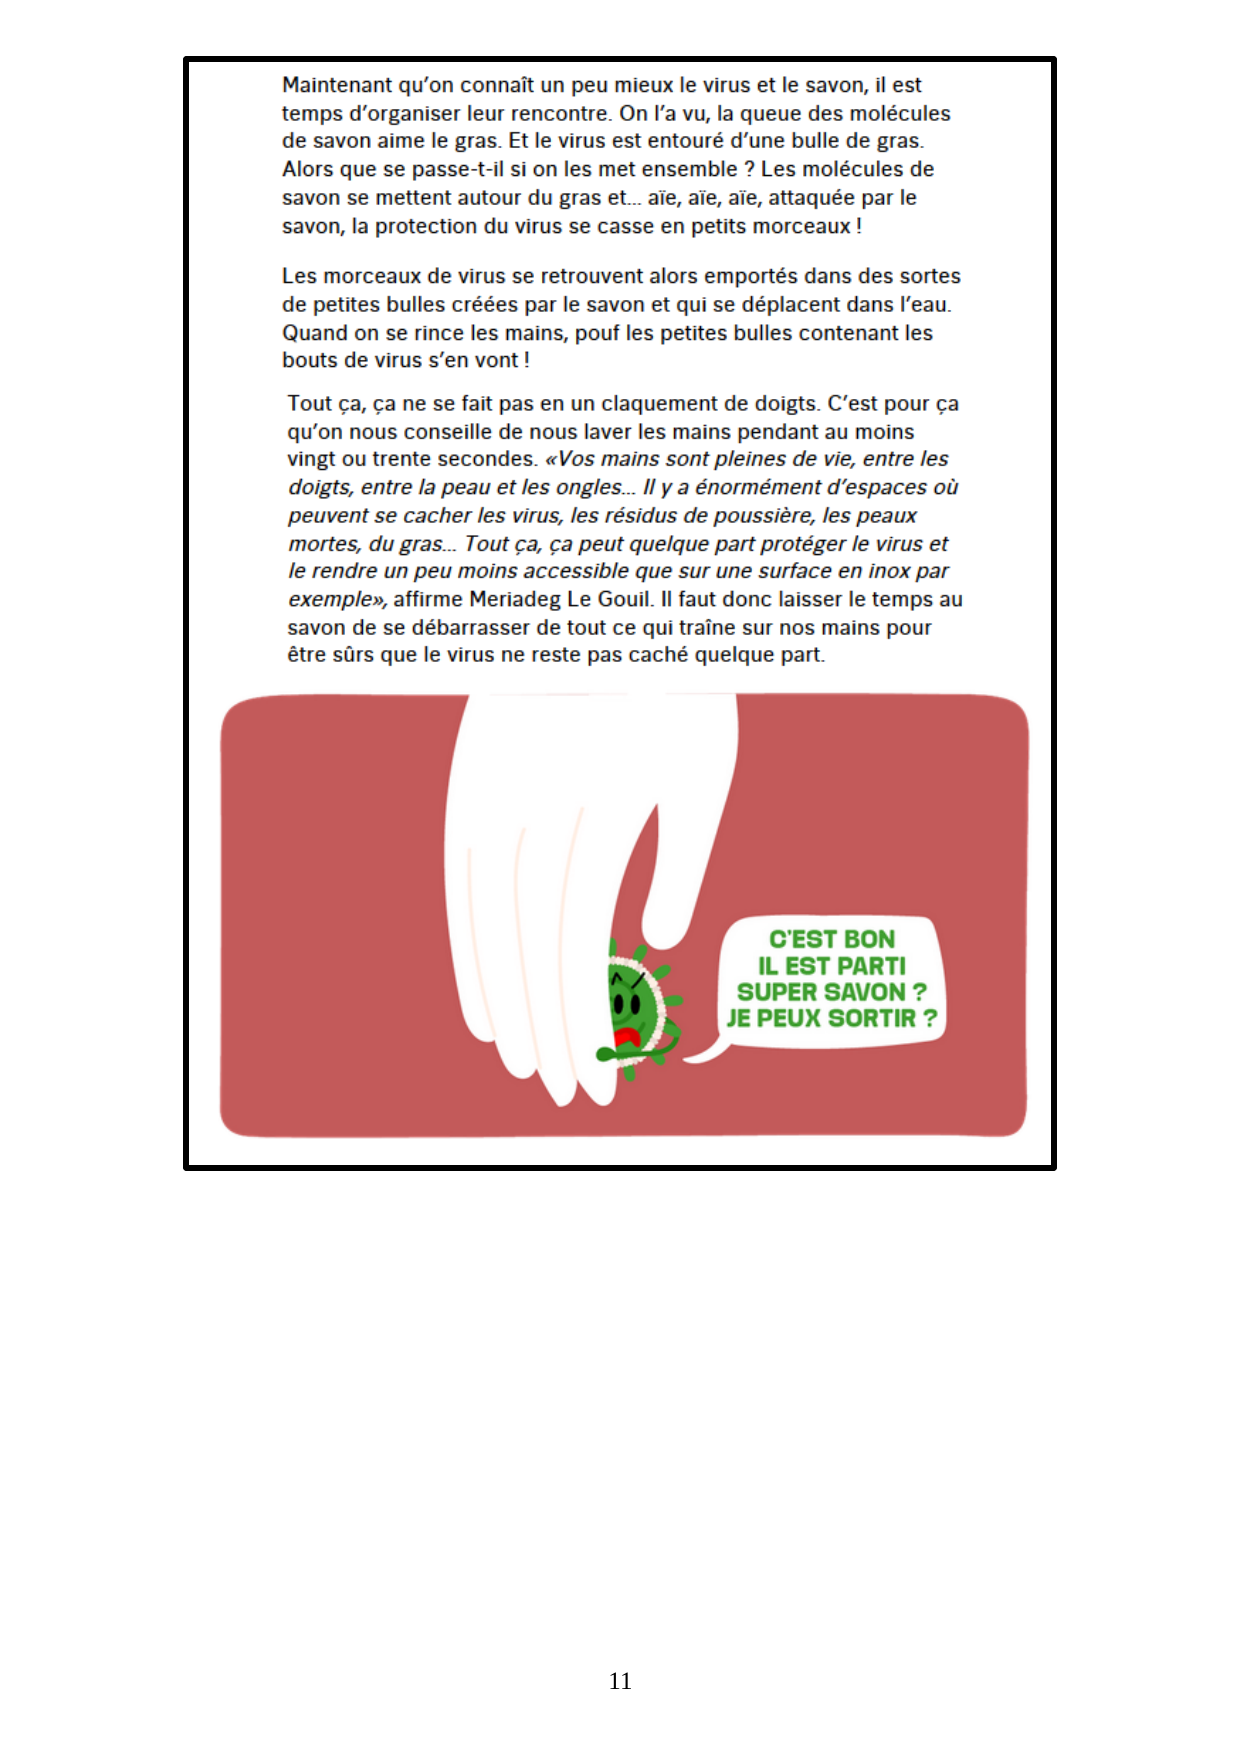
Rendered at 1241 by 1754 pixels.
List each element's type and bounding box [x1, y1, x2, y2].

picture [202, 62, 1039, 376]
picture [213, 381, 1040, 1147]
